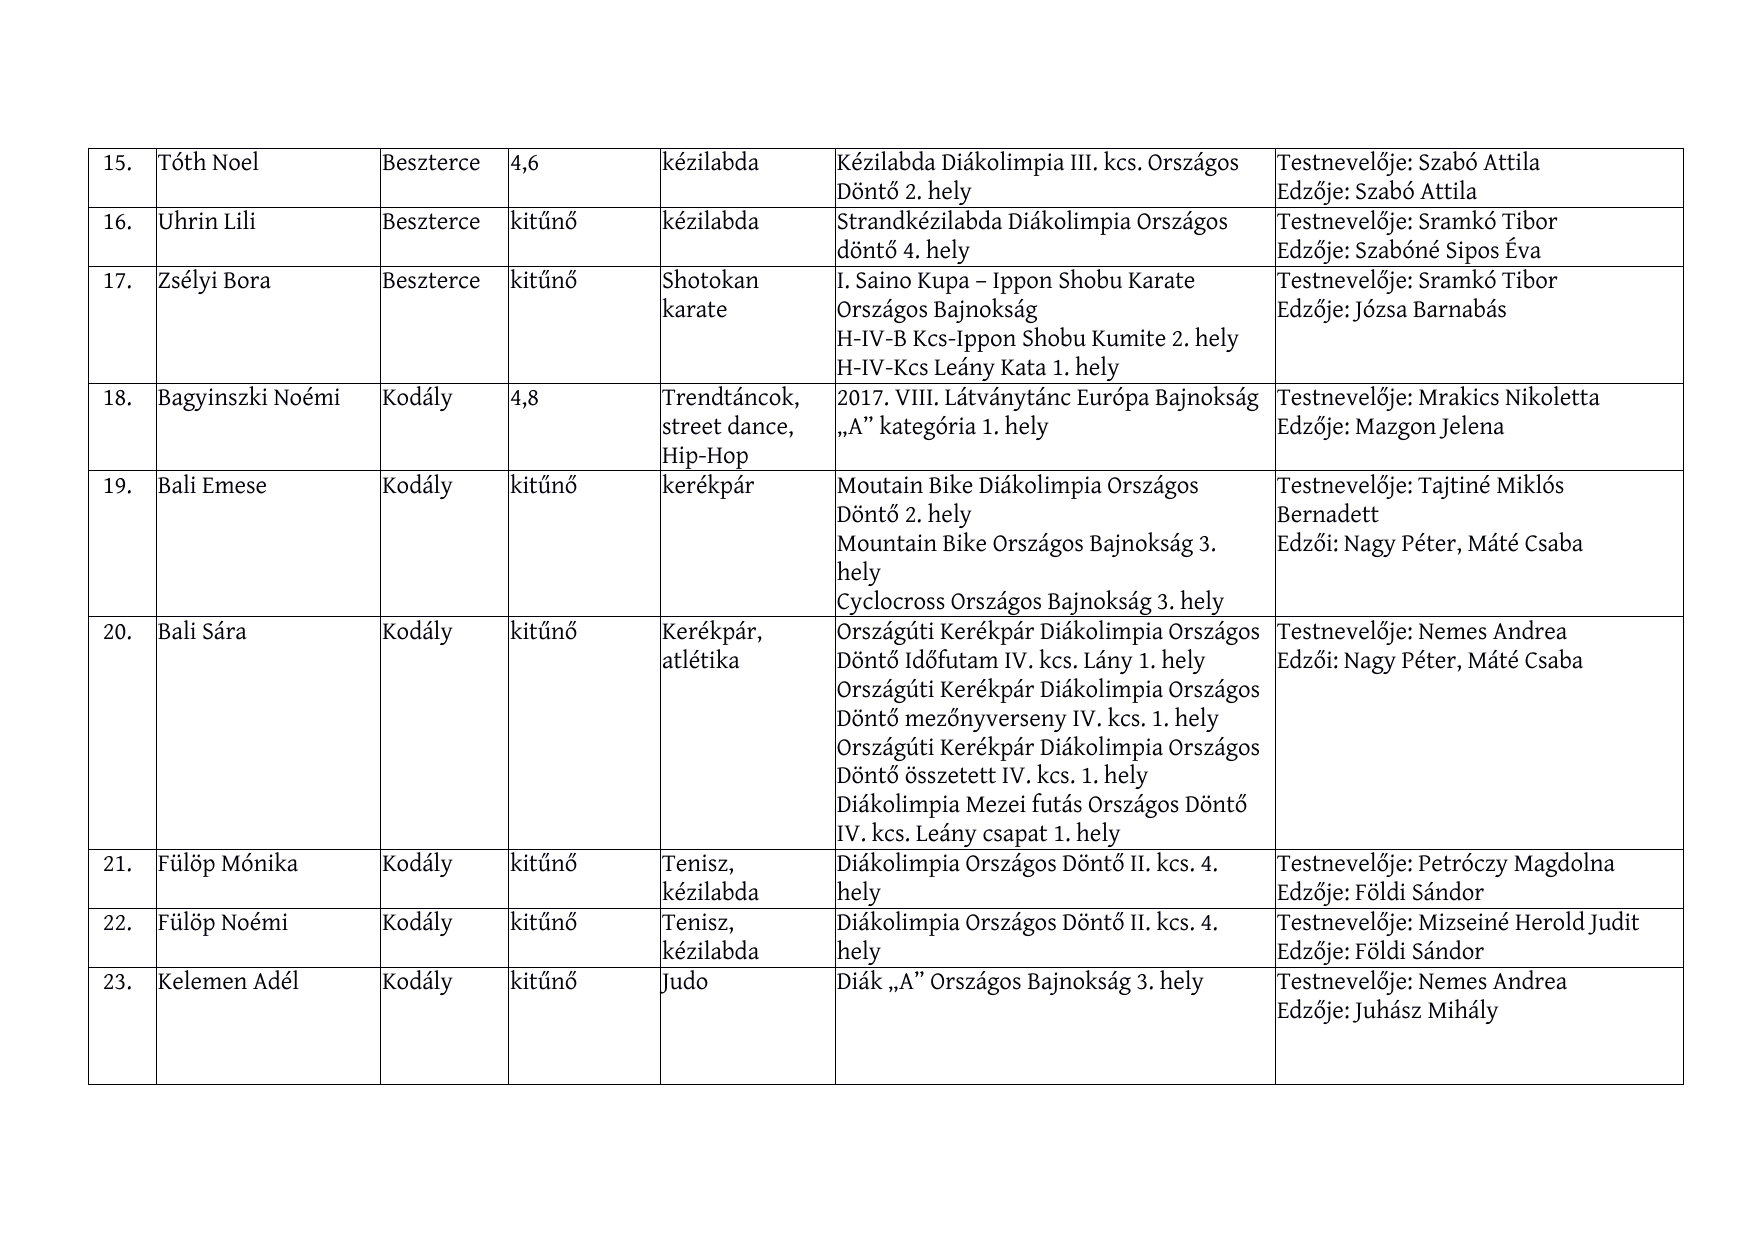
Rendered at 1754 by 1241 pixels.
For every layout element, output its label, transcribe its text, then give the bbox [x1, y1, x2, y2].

table_cell Testnevelője: Szabó Attila Edzője: Szabó Attila [1276, 149, 1683, 207]
table_cell Kerékpár, atlétika [661, 617, 835, 849]
table_cell Moutain Bike Diákolimpia Országos Döntő 2. hely Mountain Bike Országos Bajnokság 3. hely Cyclocross Országos Bajnokság 3. hely [836, 471, 1275, 616]
table_cell kitűnő [509, 617, 660, 849]
table_cell Beszterce [381, 149, 508, 207]
table_cell Bali Sára [157, 617, 380, 849]
table_cell kerékpár [661, 471, 835, 616]
table_cell 4,8 [509, 384, 660, 470]
table_cell Bali Emese [157, 471, 380, 616]
table_cell Kodály [381, 471, 508, 616]
table_cell Uhrin Lili [157, 208, 380, 266]
table_cell Testnevelője: Mrakics Nikoletta Edzője: Mazgon Jelena [1276, 384, 1683, 470]
table_cell Shotokan karate [661, 267, 835, 382]
table_cell 22. [89, 909, 156, 967]
table_cell Testnevelője: Mizseiné Herold Judit Edzője: Földi Sándor [1276, 909, 1683, 967]
table_cell Kodály [381, 850, 508, 908]
table_cell kitűnő [509, 208, 660, 266]
table_cell Tenisz, kézilabda [661, 850, 835, 908]
table_cell Tenisz, kézilabda [661, 909, 835, 967]
table_cell Bagyinszki Noémi [157, 384, 380, 470]
table_cell Diák „A” Országos Bajnokság 3. hely [836, 968, 1275, 1084]
table_cell kitűnő [509, 909, 660, 967]
table_cell Testnevelője: Sramkó Tibor Edzője: Szabóné Sipos Éva [1276, 208, 1683, 266]
table_cell 23. [89, 968, 156, 1084]
table_cell 19. [89, 471, 156, 616]
table_cell Testnevelője: Sramkó Tibor Edzője: Józsa Barnabás [1276, 267, 1683, 382]
table_cell kitűnő [509, 850, 660, 908]
table_cell Testnevelője: Petróczy Magdolna Edzője: Földi Sándor [1276, 850, 1683, 908]
table_cell Beszterce [381, 208, 508, 266]
table_cell kitűnő [509, 471, 660, 616]
table_cell Kézilabda Diákolimpia III. kcs. Országos Döntő 2. hely [836, 149, 1275, 207]
table_cell Tóth Noel [157, 149, 380, 207]
table_cell Zsélyi Bora [157, 267, 380, 382]
table_cell Kelemen Adél [157, 968, 380, 1084]
table_cell Kodály [381, 617, 508, 849]
table_cell Kodály [381, 909, 508, 967]
table_cell 18. [89, 384, 156, 470]
table_cell kitűnő [509, 968, 660, 1084]
table_cell Strandkézilabda Diákolimpia Országos döntő 4. hely [836, 208, 1275, 266]
table_cell 17. [89, 267, 156, 382]
table_cell kitűnő [509, 267, 660, 382]
table_cell Beszterce [381, 267, 508, 382]
table_cell 16. [89, 208, 156, 266]
table_cell Kodály [381, 384, 508, 470]
table_cell 21. [89, 850, 156, 908]
table_cell 2017. VIII. Látványtánc Európa Bajnokság „A” kategória 1. hely [836, 384, 1275, 470]
table_cell 20. [89, 617, 156, 849]
table_cell Országúti Kerékpár Diákolimpia Országos Döntő Időfutam IV. kcs. Lány 1. hely Országúti Kerékpár Diákolimpia Országos Döntő mezőnyverseny IV. kcs. 1. hely Országúti Kerékpár Diákolimpia Országos Döntő összetett IV. kcs. 1. hely Diákolimpia Mezei futás Országos Döntő IV. kcs. Leány csapat 1. hely [836, 617, 1275, 849]
table_cell 4,6 [509, 149, 660, 207]
table_cell Fülöp Noémi [157, 909, 380, 967]
table_cell Kodály [381, 968, 508, 1084]
table_cell 15. [89, 149, 156, 207]
table_cell Trendtáncok, street dance, Hip-Hop [661, 384, 835, 470]
table_cell kézilabda [661, 208, 835, 266]
table_cell Diákolimpia Országos Döntő II. kcs. 4. hely [836, 909, 1275, 967]
table_cell Testnevelője: Nemes Andrea Edzője: Juhász Mihály [1276, 968, 1683, 1084]
table_cell I. Saino Kupa – Ippon Shobu Karate Országos Bajnokság H-IV-B Kcs-Ippon Shobu Kumite 2. hely H-IV-Kcs Leány Kata 1. hely [836, 267, 1275, 382]
table_cell Fülöp Mónika [157, 850, 380, 908]
table_cell Testnevelője: Nemes Andrea Edzői: Nagy Péter, Máté Csaba [1276, 617, 1683, 849]
table_cell Testnevelője: Tajtiné Miklós Bernadett Edzői: Nagy Péter, Máté Csaba [1276, 471, 1683, 616]
table_cell kézilabda [661, 149, 835, 207]
table_cell Diákolimpia Országos Döntő II. kcs. 4. hely [836, 850, 1275, 908]
table_cell Judo [661, 968, 835, 1084]
